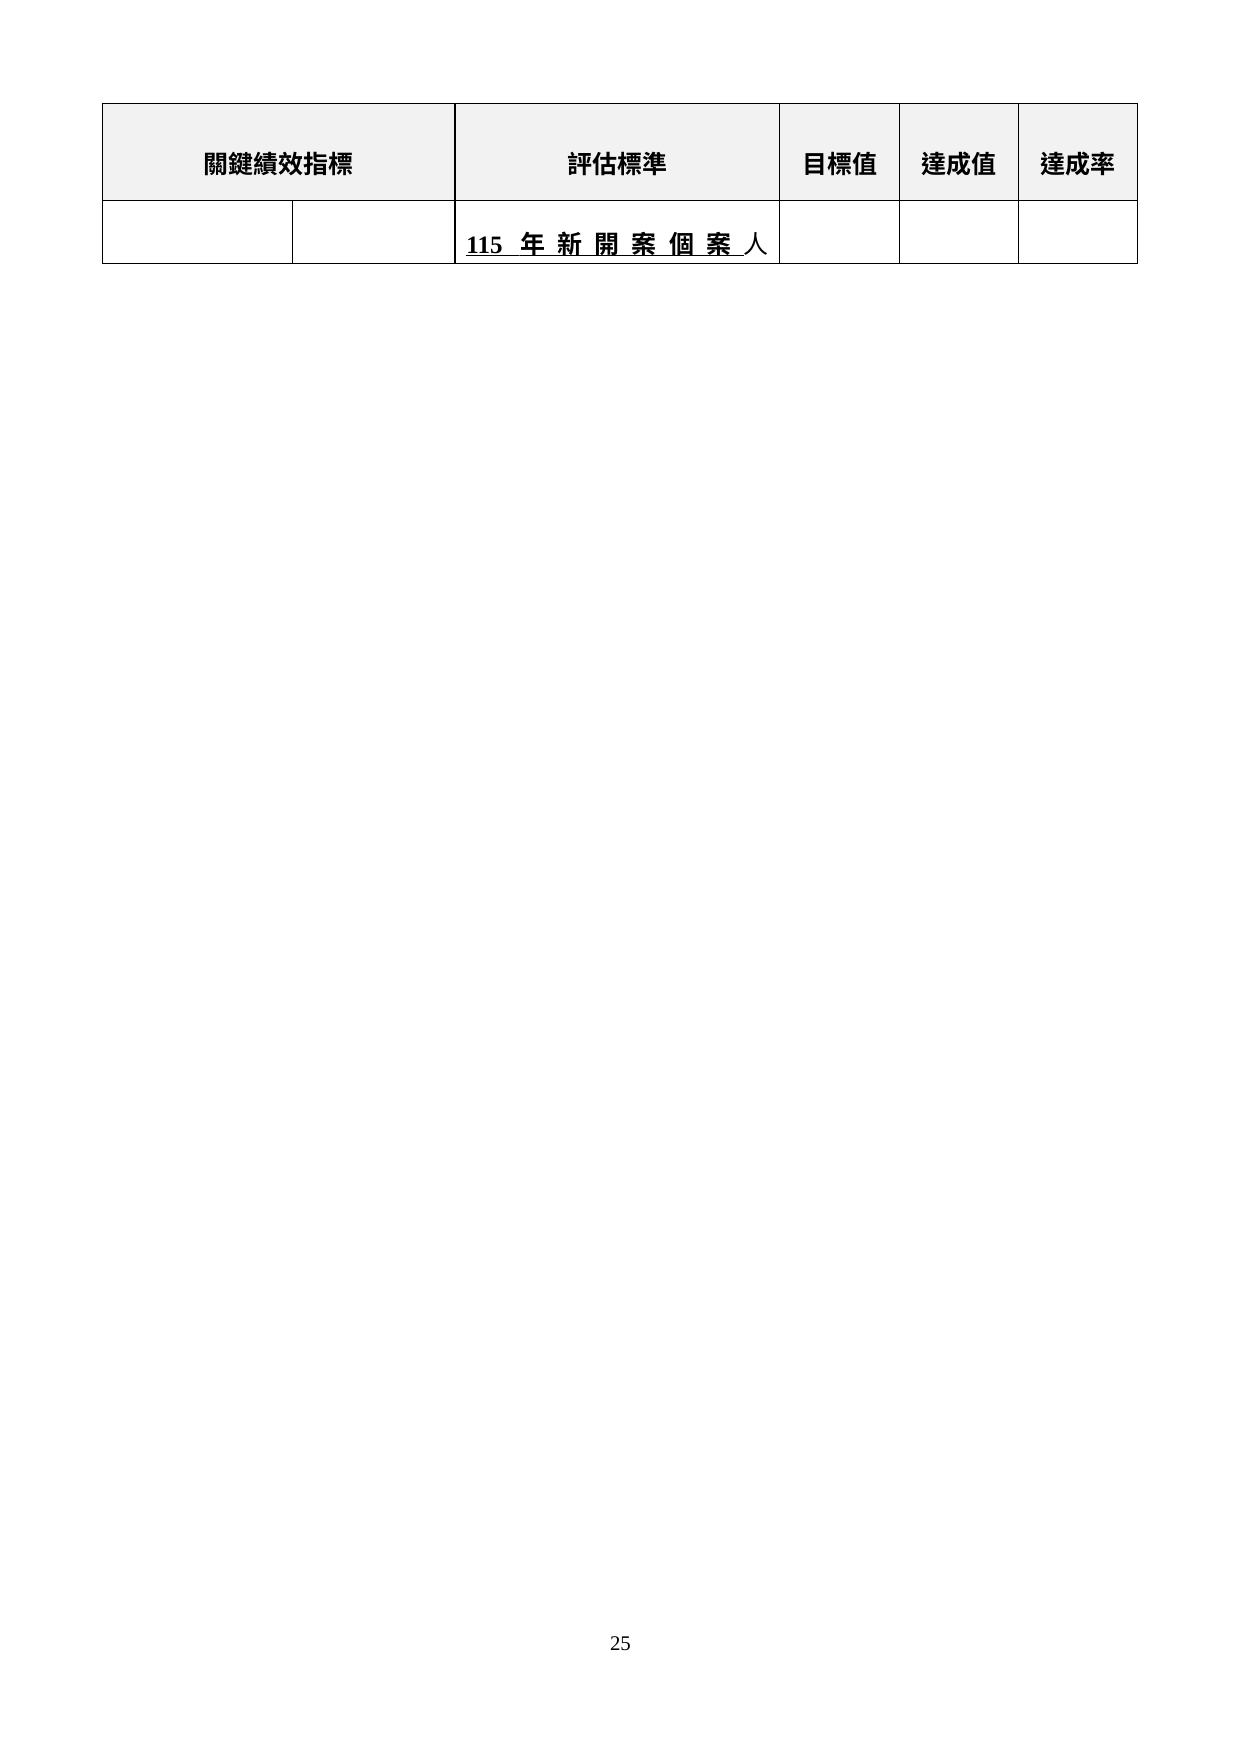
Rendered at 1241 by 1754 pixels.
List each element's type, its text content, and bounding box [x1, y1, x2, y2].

table_cell 115年新開案個案轉介服務(限轉介巷弄長照站、文化健康站、失智據點(一般型及權責型)、照管中心及就業服務機構) [103, 201, 292, 263]
table_cell 115年新開案個案人 [456, 201, 779, 263]
table_cell [293, 201, 454, 263]
table_header 目標值 [780, 104, 899, 200]
table_header 評估標準 [456, 104, 779, 200]
table_header 關鍵績效指標 [103, 104, 454, 200]
table_cell [780, 201, 899, 263]
table_cell [900, 201, 1018, 263]
table_header 達成率 [1019, 104, 1137, 200]
table_header 達成值 [900, 104, 1018, 200]
table_cell [1019, 201, 1137, 263]
